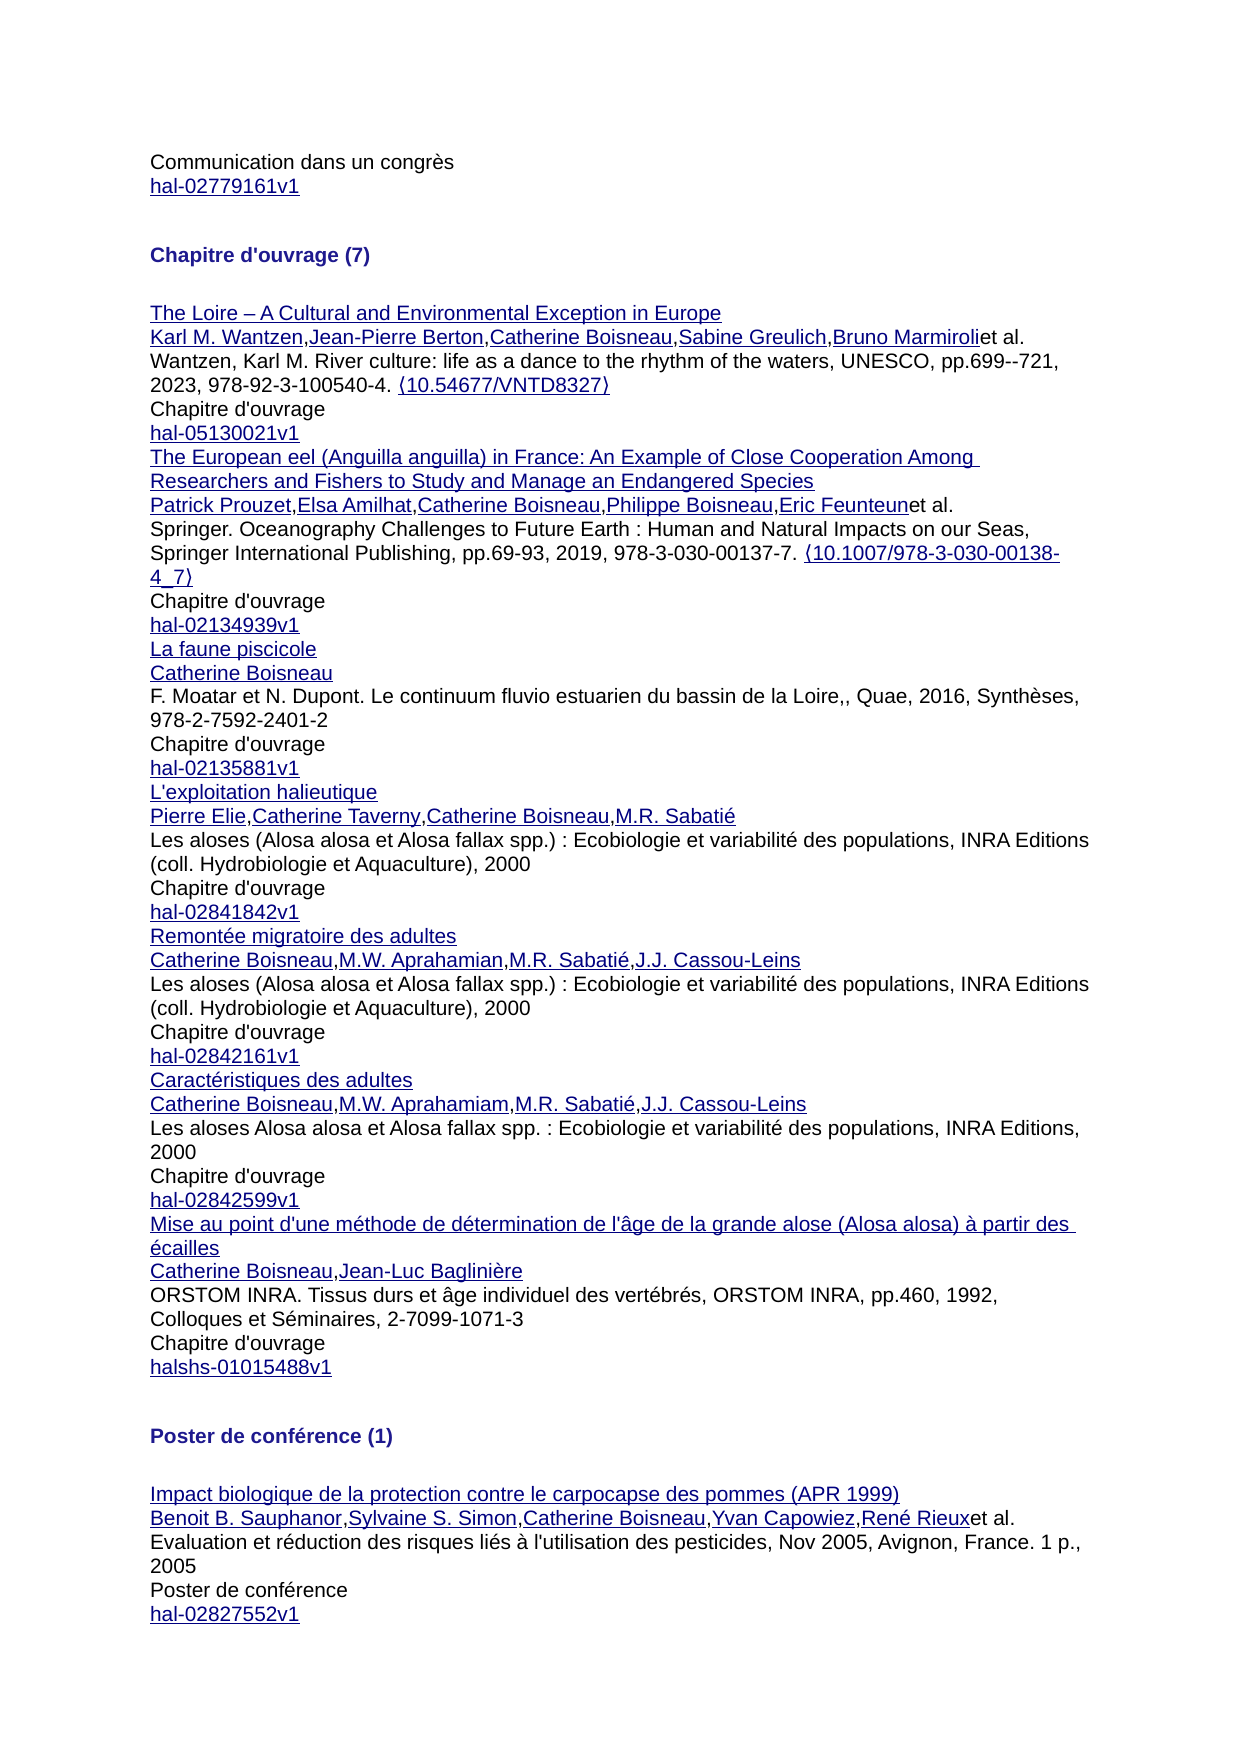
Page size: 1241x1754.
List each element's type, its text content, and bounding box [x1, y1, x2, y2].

table_cell La faune piscicole Catherine Boisneau F. Moatar et N. Dupont. Le continuum fluvio estuarien du bassin de la Loire,, Quae, 2016, Synthèses, 978-2-7592-2401-2 Chapitre d'ouvrage hal-02135881v1 [150, 636, 1090, 780]
table_cell The European eel (Anguilla anguilla) in France: An Example of Close Cooperation Among Researchers and Fishers to Study and Manage an Endangered Species Patrick Prouzet,Elsa Amilhat,Catherine Boisneau,Philippe Boisneau,Eric Feunteunet al. Springer. Oceanography Challenges to Future Earth : Human and Natural Impacts on our Seas, Springer International Publishing, pp.69-93, 2019, 978-3-030-00137-7. ⟨10.1007/978-3-030-00138-4_7⟩ Chapitre d'ouvrage hal-02134939v1 [150, 445, 1090, 636]
table_header Impact biologique de la protection contre le carpocapse des pommes (APR 1999) Benoit B. Sauphanor,Sylvaine S. Simon,Catherine Boisneau,Yvan Capowiez,René Rieuxet al. Evaluation et réduction des risques liés à l'utilisation des pesticides, Nov 2005, Avignon, France. 1 p., 2005 Poster de conférence hal-02827552v1 [150, 1482, 1090, 1626]
table_cell Communication dans un congrès hal-02779161v1 [150, 150, 1090, 198]
subtitle Poster de conférence (1) [150, 1424, 1090, 1448]
table_cell Caractéristiques des adultes Catherine Boisneau,M.W. Aprahamiam,M.R. Sabatié,J.J. Cassou-Leins Les aloses Alosa alosa et Alosa fallax spp. : Ecobiologie et variabilité des populations, INRA Editions, 2000 Chapitre d'ouvrage hal-02842599v1 [150, 1068, 1090, 1211]
table_cell Remontée migratoire des adultes Catherine Boisneau,M.W. Aprahamian,M.R. Sabatié,J.J. Cassou-Leins Les aloses (Alosa alosa et Alosa fallax spp.) : Ecobiologie et variabilité des populations, INRA Editions (coll. Hydrobiologie et Aquaculture), 2000 Chapitre d'ouvrage hal-02842161v1 [150, 924, 1090, 1068]
table_cell Mise au point d'une méthode de détermination de l'âge de la grande alose (Alosa alosa) à partir des écailles Catherine Boisneau,Jean-Luc Baglinière ORSTOM INRA. Tissus durs et âge individuel des vertébrés, ORSTOM INRA, pp.460, 1992, Colloques et Séminaires, 2-7099-1071-3 Chapitre d'ouvrage halshs-01015488v1 [150, 1211, 1090, 1379]
table_header The Loire – A Cultural and Environmental Exception in Europe Karl M. Wantzen,Jean-Pierre Berton,Catherine Boisneau,Sabine Greulich,Bruno Marmiroliet al. Wantzen, Karl M. River culture: life as a dance to the rhythm of the waters, UNESCO, pp.699--721, 2023, 978-92-3-100540-4. ⟨10.54677/VNTD8327⟩ Chapitre d'ouvrage hal-05130021v1 [150, 301, 1090, 445]
table_cell L'exploitation halieutique Pierre Elie,Catherine Taverny,Catherine Boisneau,M.R. Sabatié Les aloses (Alosa alosa et Alosa fallax spp.) : Ecobiologie et variabilité des populations, INRA Editions (coll. Hydrobiologie et Aquaculture), 2000 Chapitre d'ouvrage hal-02841842v1 [150, 780, 1090, 924]
subtitle Chapitre d'ouvrage (7) [150, 243, 1090, 267]
